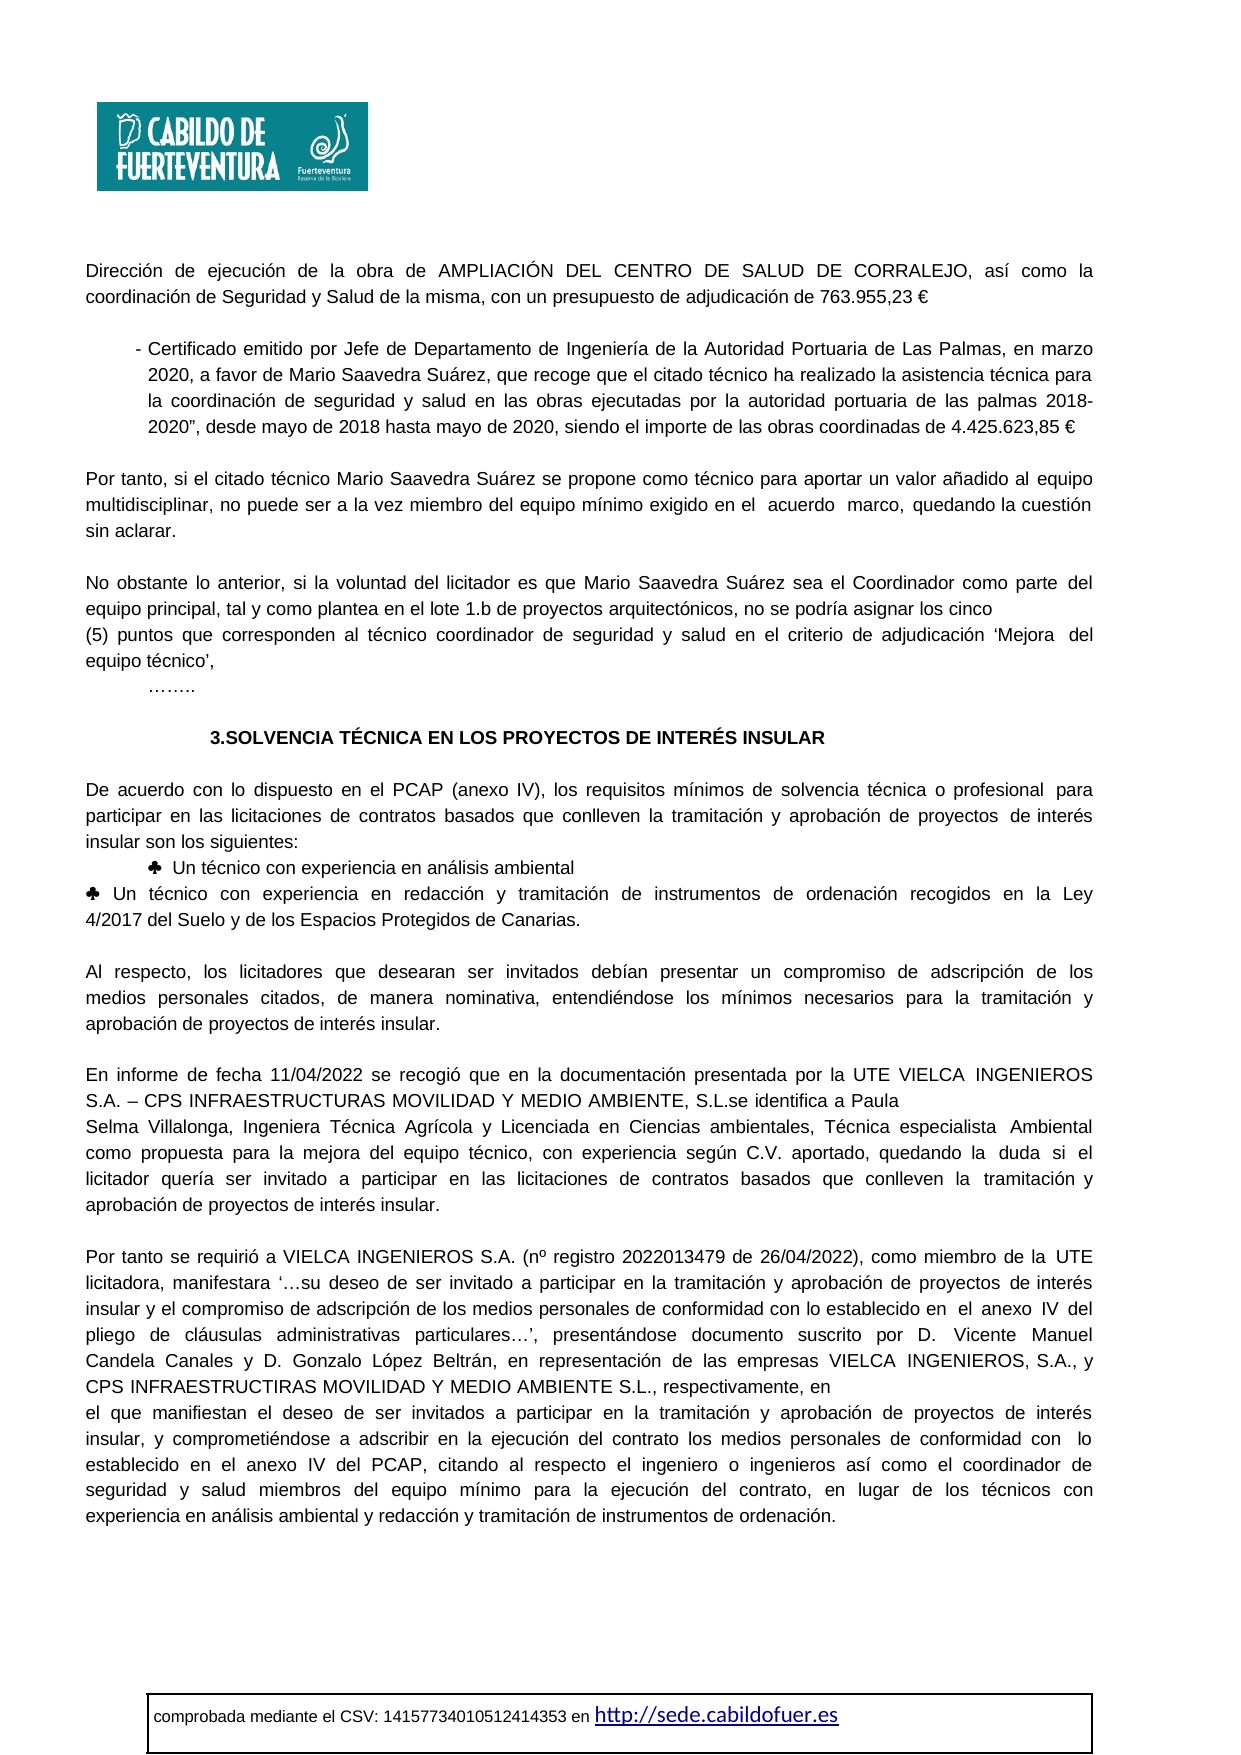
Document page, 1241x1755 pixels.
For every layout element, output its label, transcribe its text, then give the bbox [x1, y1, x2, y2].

text Dirección de ejecución de la obra de AMPLIACIÓN DEL CENTRO DE SALUD DE CORRALEJO, así como la coordinación de Seguridad y Salud de la misma, con un presupuesto de adjudicación de 763.955,23 € [85, 260, 1093, 308]
text Por tanto, si el citado técnico Mario Saavedra Suárez se propone como técnico para aportar un valor añadido al equipo multidisciplinar, no puede ser a la vez miembro del equipo mínimo exigido en el acuerdo marco, quedando la cuestión sin aclarar. [85, 468, 1093, 541]
text Un técnico con experiencia en redacción y tramitación de instrumentos de ordenación recogidos en la Ley 4/2017 del Suelo y de los Espacios Protegidos de Canarias. [85, 883, 1093, 930]
text Selma Villalonga, Ingeniera Técnica Agrícola y Licenciada en Ciencias ambientales, Técnica especialista Ambiental como propuesta para la mejora del equipo técnico, con experiencia según C.V. aportado, quedando la duda si el licitador quería ser invitado a participar en las licitaciones de contratos basados que conlleven la tramitación y aprobación de proyectos de interés insular. [85, 1116, 1093, 1216]
text De acuerdo con lo dispuesto en el PCAP (anexo IV), los requisitos mínimos de solvencia técnica o profesional para participar en las licitaciones de contratos basados que conlleven la tramitación y aprobación de proyectos de interés insular son los siguientes: [85, 779, 1093, 852]
list Certificado emitido por Jefe de Departamento de Ingeniería de la Autoridad Portuaria de Las Palmas, en marzo 2020, a favor de Mario Saavedra Suárez, que recoge que el citado técnico ha realizado la asistencia técnica para la coordinación de seguridad y salud en las obras ejecutadas por la autoridad portuaria de las palmas 2018- 2020”, desde mayo de 2018 hasta mayo de 2020, siendo el importe de las obras coordinadas de 4.425.623,85 € [135, 338, 1093, 437]
text En informe de fecha 11/04/2022 se recogió que en la documentación presentada por la UTE VIELCA INGENIEROS S.A. – CPS INFRAESTRUCTURAS MOVILIDAD Y MEDIO AMBIENTE, S.L.se identifica a Paula [85, 1064, 1093, 1112]
text (5) puntos que corresponden al técnico coordinador de seguridad y salud en el criterio de adjudicación ‘Mejora del equipo técnico’, [85, 623, 1093, 671]
text Al respecto, los licitadores que desearan ser invitados debían presentar un compromiso de adscripción de los medios personales citados, de manera nominativa, entendiéndose los mínimos necesarios para la tramitación y aprobación de proyectos de interés insular. [85, 961, 1093, 1034]
text …….. [147, 675, 1107, 697]
text No obstante lo anterior, si la voluntad del licitador es que Mario Saavedra Suárez sea el Coordinador como parte del equipo principal, tal y como plantea en el lote 1.b de proyectos arquitectónicos, no se podría asignar los cinco [85, 572, 1093, 619]
list SOLVENCIA TÉCNICA EN LOS PROYECTOS DE INTERÉS INSULAR [210, 727, 1107, 748]
text Un técnico con experiencia en análisis ambiental [147, 856, 1107, 878]
text el que manifiestan el deseo de ser invitados a participar en la tramitación y aprobación de proyectos de interés insular, y comprometiéndose a adscribir en la ejecución del contrato los medios personales de conformidad con lo establecido en el anexo IV del PCAP, citando al respecto el ingeniero o ingenieros así como el coordinador de seguridad y salud miembros del equipo mínimo para la ejecución del contrato, en lugar de los técnicos con experiencia en análisis ambiental y redacción y tramitación de instrumentos de ordenación. [85, 1401, 1093, 1527]
text Por tanto se requirió a VIELCA INGENIEROS S.A. (nº registro 2022013479 de 26/04/2022), como miembro de la UTE licitadora, manifestara ‘…su deseo de ser invitado a participar en la tramitación y aprobación de proyectos de interés insular y el compromiso de adscripción de los medios personales de conformidad con lo establecido en el anexo IV del pliego de cláusulas administrativas particulares…’, presentándose documento suscrito por D. Vicente Manuel Candela Canales y D. Gonzalo López Beltrán, en representación de las empresas VIELCA INGENIEROS, S.A., y CPS INFRAESTRUCTIRAS MOVILIDAD Y MEDIO AMBIENTE S.L., respectivamente, en [85, 1246, 1093, 1397]
